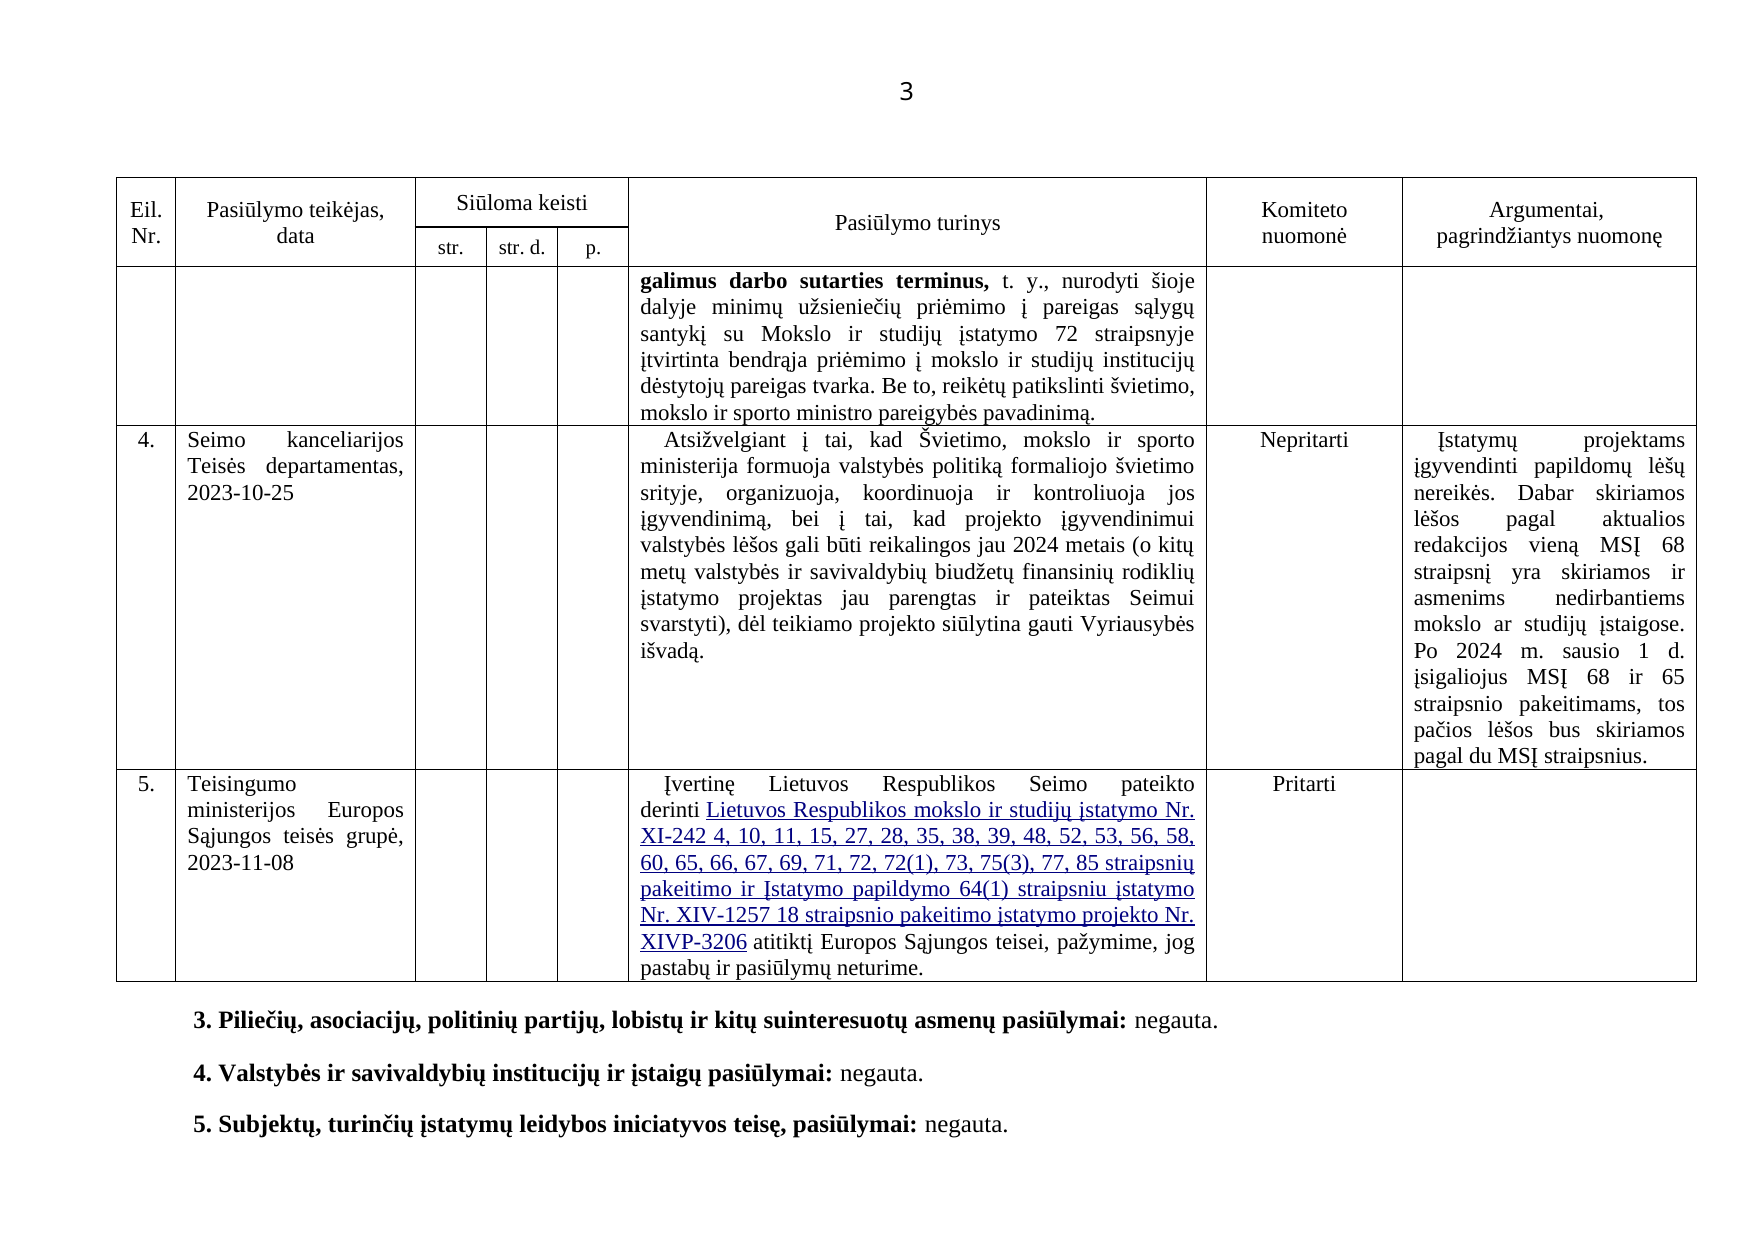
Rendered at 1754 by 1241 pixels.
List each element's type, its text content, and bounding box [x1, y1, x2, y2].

table_cell str. d. [487, 228, 557, 266]
table_cell [416, 267, 486, 425]
table_cell str. [416, 228, 486, 266]
table_header Siūloma keisti [416, 178, 628, 226]
table_cell p. [558, 228, 628, 266]
table_cell Seimo kanceliarijos Teisės departamentas, 2023-10-25 [176, 426, 415, 769]
table_cell [117, 267, 175, 425]
table_cell Nepritarti [1207, 426, 1402, 769]
table_cell [487, 770, 557, 981]
subtitle 5. Subjektų, turinčių įstatymų leidybos iniciatyvos teisę, pasiūlymai: negauta. [118, 1109, 1695, 1137]
table_cell [1207, 267, 1402, 425]
table_cell [487, 267, 557, 425]
table_cell 4. [117, 426, 175, 769]
subtitle 4. Valstybės ir savivaldybių institucijų ir įstaigų pasiūlymai: negauta. [118, 1058, 1695, 1087]
table_cell Atsižvelgiant į tai, kad Švietimo, mokslo ir sporto ministerija formuoja valstybės politiką formaliojo švietimo srityje, organizuoja, koordinuoja ir kontroliuoja jos įgyvendinimą, bei į tai, kad projekto įgyvendinimui valstybės lėšos gali būti reikalingos jau 2024 metais (o kitų metų valstybės ir savivaldybių biudžetų finansinių rodiklių įstatymo projektas jau parengtas ir pateiktas Seimui svarstyti), dėl teikiamo projekto siūlytina gauti Vyriausybės išvadą. [629, 426, 1206, 769]
table_cell [176, 267, 415, 425]
table_cell Įstatymų projektams įgyvendinti papildomų lėšų nereikės. Dabar skiriamos lėšos pagal aktualios redakcijos vieną MSĮ 68 straipsnį yra skiriamos ir asmenims nedirbantiems mokslo ar studijų įstaigose. Po 2024 m. sausio 1 d. įsigaliojus MSĮ 68 ir 65 straipsnio pakeitimams, tos pačios lėšos bus skiriamos pagal du MSĮ straipsnius. [1403, 426, 1696, 769]
table_cell Pritarti [1207, 770, 1402, 981]
table_header Komiteto nuomonė [1207, 178, 1402, 266]
table_header Eil. Nr. [117, 178, 175, 266]
table_header Argumentai, pagrindžiantys nuomonę [1403, 178, 1696, 266]
table_cell [558, 426, 628, 769]
table_cell [416, 770, 486, 981]
table_cell [487, 426, 557, 769]
table_header Pasiūlymo turinys [629, 178, 1206, 266]
table_cell [1403, 770, 1696, 981]
subtitle 3. Piliečių, asociacijų, politinių partijų, lobistų ir kitų suinteresuotų asmenų pasiūlymai: negauta. [118, 1006, 1695, 1034]
table_header Pasiūlymo teikėjas, data [176, 178, 415, 266]
table_cell [1403, 267, 1696, 425]
table_cell 5. [117, 770, 175, 981]
table_cell galimus darbo sutarties terminus, t. y., nurodyti šioje dalyje minimų užsieniečių priėmimo į pareigas sąlygų santykį su Mokslo ir studijų įstatymo 72 straipsnyje įtvirtinta bendrąja priėmimo į mokslo ir studijų institucijų dėstytojų pareigas tvarka. Be to, reikėtų patikslinti švietimo, mokslo ir sporto ministro pareigybės pavadinimą. [629, 267, 1206, 425]
table_cell [558, 770, 628, 981]
table_cell Teisingumo ministerijos Europos Sąjungos teisės grupė, 2023-11-08 [176, 770, 415, 981]
table_cell [558, 267, 628, 425]
table_cell Įvertinę Lietuvos Respublikos Seimo pateikto derinti Lietuvos Respublikos mokslo ir studijų įstatymo Nr. XI-242 4, 10, 11, 15, 27, 28, 35, 38, 39, 48, 52, 53, 56, 58, 60, 65, 66, 67, 69, 71, 72, 72(1), 73, 75(3), 77, 85 straipsnių pakeitimo ir Įstatymo papildymo 64(1) straipsniu įstatymo Nr. XIV-1257 18 straipsnio pakeitimo įstatymo projekto Nr. XIVP-3206 atitiktį Europos Sąjungos teisei, pažymime, jog pastabų ir pasiūlymų neturime. [629, 770, 1206, 981]
table_cell [416, 426, 486, 769]
